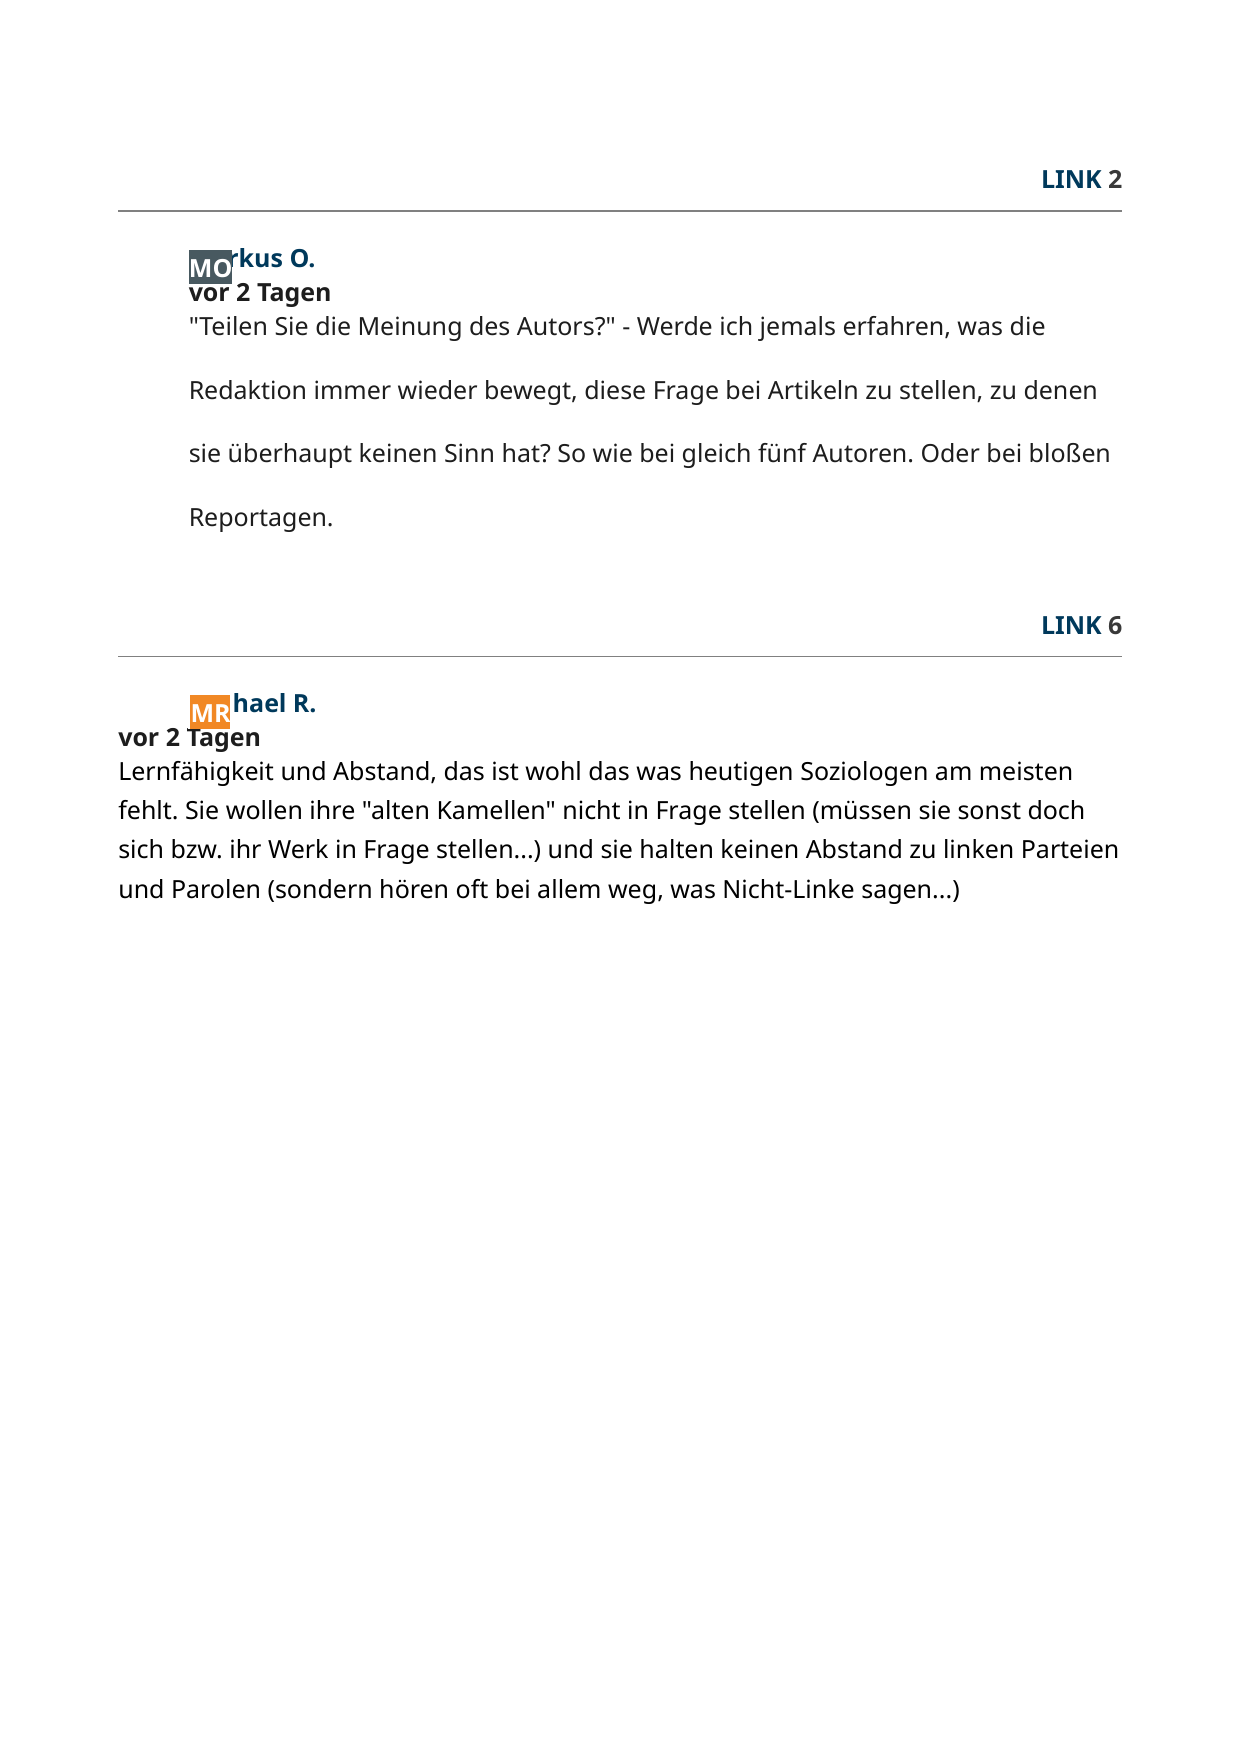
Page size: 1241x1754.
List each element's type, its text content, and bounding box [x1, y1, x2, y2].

text "Teilen Sie die Meinung des Autors?" - Werde ich jemals erfahren, was die Redaktion immer wieder bewegt, diese Frage bei Artikeln zu stellen, zu denen sie überhaupt keinen Sinn hat? So wie bei gleich fünf Autoren. Oder bei bloßen Reportagen. [188, 309, 1122, 534]
text vor 2 Tagen [118, 720, 1122, 754]
text Michael R. [232, 686, 1122, 720]
text LINK 6 [188, 563, 1122, 641]
text MO [188, 241, 232, 284]
text LINK 2 [188, 118, 1122, 196]
text Markus O. [232, 241, 1122, 274]
text vor 2 Tagen [188, 274, 1122, 309]
text MR [188, 686, 232, 729]
text Lernfähigkeit und Abstand, das ist wohl das was heutigen Soziologen am meisten fehlt. Sie wollen ihre "alten Kamellen" nicht in Frage stellen (müssen sie sonst doch sich bzw. ihr Werk in Frage stellen...) und sie halten keinen Abstand zu linken Parteien und Parolen (sondern hören oft bei allem weg, was Nicht-Linke sagen...) [118, 754, 1122, 905]
